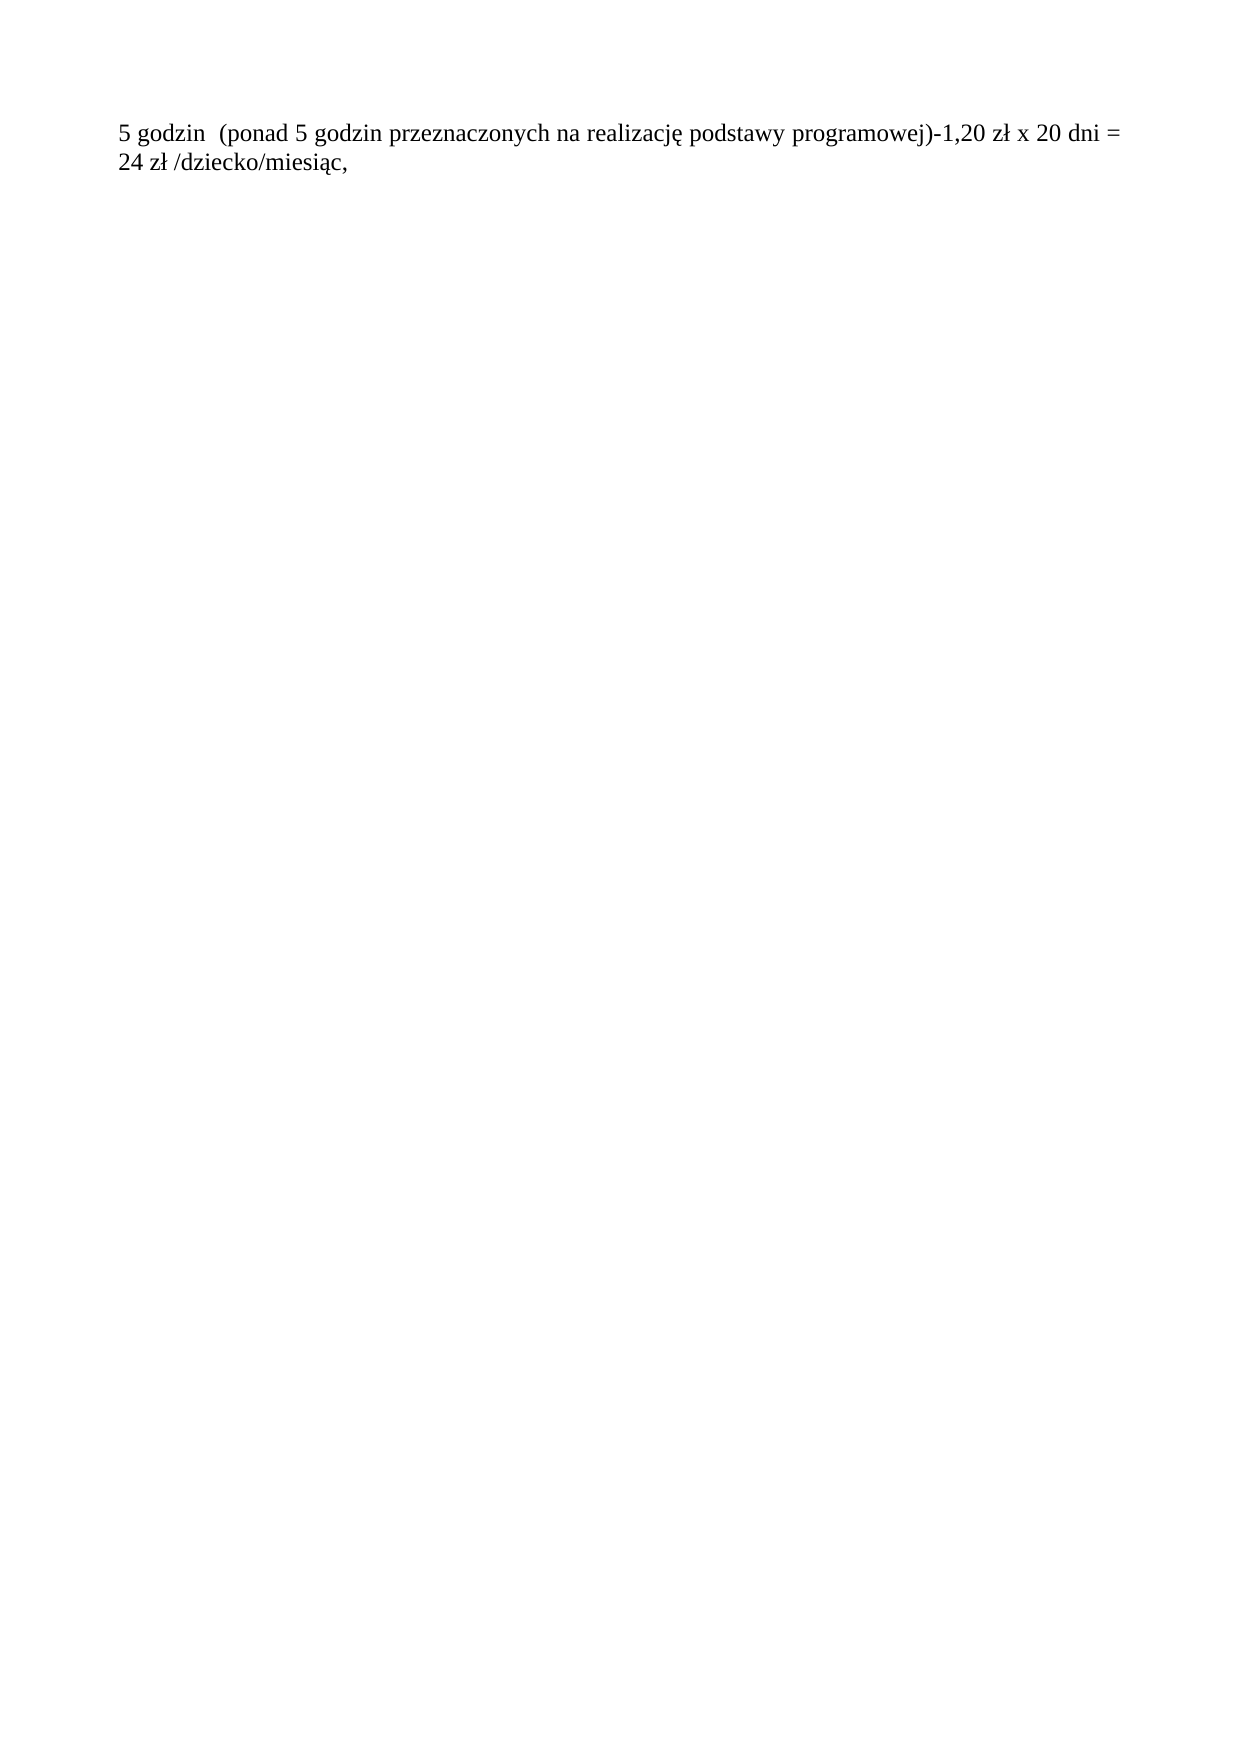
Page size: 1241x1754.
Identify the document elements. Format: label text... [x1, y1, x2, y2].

text 5 godzin (ponad 5 godzin przeznaczonych na realizację podstawy programowej)-1,20 zł x 20 dni = 24 zł /dziecko/miesiąc, [118, 118, 1122, 176]
